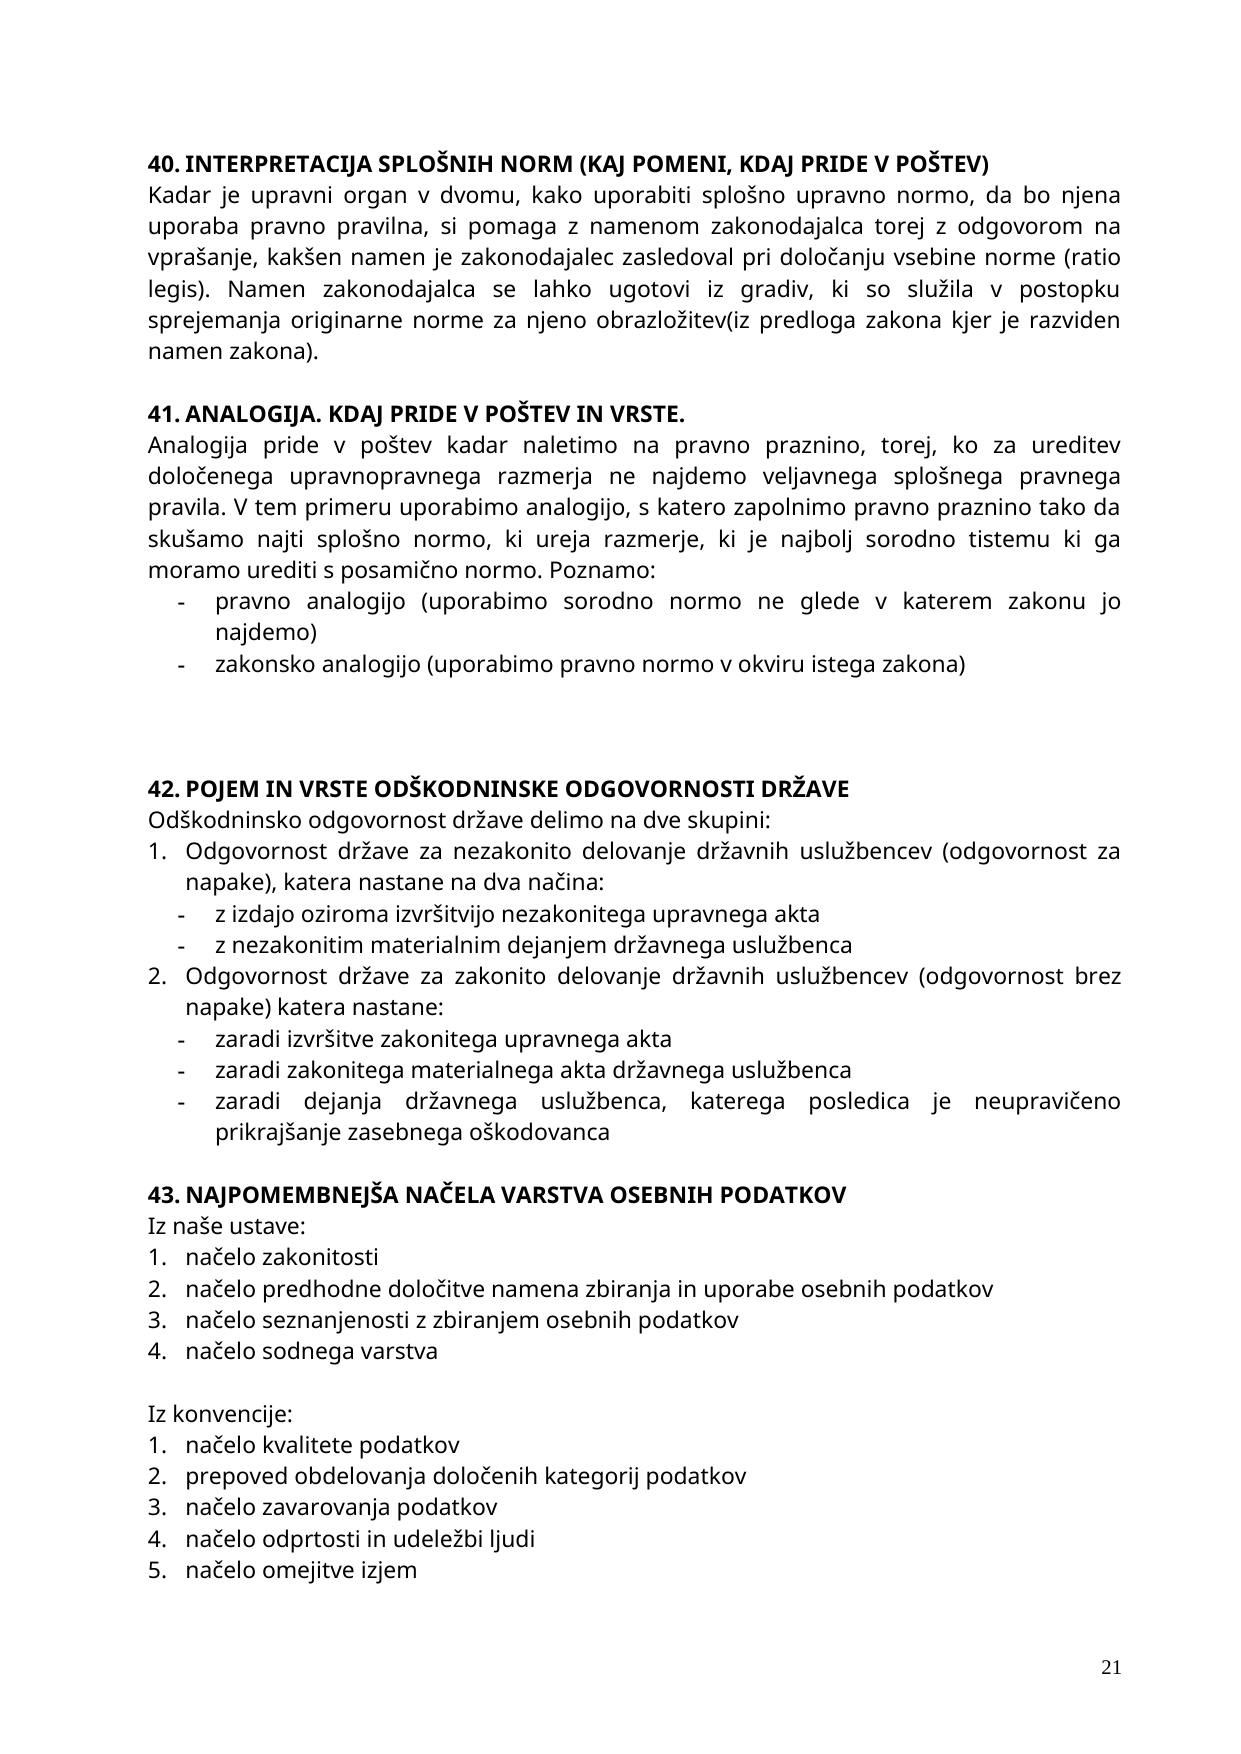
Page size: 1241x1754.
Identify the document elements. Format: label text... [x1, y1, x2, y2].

text Iz naše ustave: [148, 1210, 1122, 1241]
subtitle Najpomembnejša načela varstva osebnih podatkov [148, 1179, 1122, 1210]
text Analogija pride v poštev kadar naletimo na pravno praznino, torej, ko za ureditev določenega upravnopravnega razmerja ne najdemo veljavnega splošnega pravnega pravila. V tem primeru uporabimo analogijo, s katero zapolnimo pravno praznino tako da skušamo najti splošno normo, ki ureja razmerje, ki je najbolj sorodno tistemu ki ga moramo urediti s posamično normo. Poznamo: [148, 429, 1122, 585]
subtitle Interpretacija splošnih norm (kaj pomeni, kdaj pride v poštev) [148, 148, 1122, 179]
list načelo omejitve izjem [148, 1554, 1122, 1585]
subtitle Analogija. Kdaj pride v poštev in vrste. [148, 398, 1122, 429]
list načelo predhodne določitve namena zbiranja in uporabe osebnih podatkov [148, 1273, 1122, 1304]
text Odškodninsko odgovornost države delimo na dve skupini: [148, 804, 1122, 835]
list pravno analogijo (uporabimo sorodno normo ne glede v katerem zakonu jo najdemo) [177, 585, 1122, 648]
list načelo odprtosti in udeležbi ljudi [148, 1523, 1122, 1554]
list Odgovornost države za zakonito delovanje državnih uslužbencev (odgovornost brez napake) katera nastane: [148, 960, 1122, 1023]
list z nezakonitim materialnim dejanjem državnega uslužbenca [177, 929, 1122, 960]
list zaradi zakonitega materialnega akta državnega uslužbenca [177, 1054, 1122, 1085]
list načelo sodnega varstva [148, 1335, 1122, 1366]
list načelo kvalitete podatkov [148, 1429, 1122, 1460]
text Iz konvencije: [148, 1398, 1122, 1429]
text Kadar je upravni organ v dvomu, kako uporabiti splošno upravno normo, da bo njena uporaba pravno pravilna, si pomaga z namenom zakonodajalca torej z odgovorom na vprašanje, kakšen namen je zakonodajalec zasledoval pri določanju vsebine norme (ratio legis). Namen zakonodajalca se lahko ugotovi iz gradiv, ki so služila v postopku sprejemanja originarne norme za njeno obrazložitev(iz predloga zakona kjer je razviden namen zakona). [148, 179, 1122, 366]
list načelo zakonitosti [148, 1241, 1122, 1273]
list prepoved obdelovanja določenih kategorij podatkov [148, 1460, 1122, 1491]
list zaradi izvršitve zakonitega upravnega akta [177, 1023, 1122, 1054]
subtitle Pojem in vrste odškodninske odgovornosti države [148, 773, 1122, 804]
list načelo seznanjenosti z zbiranjem osebnih podatkov [148, 1304, 1122, 1335]
list načelo zavarovanja podatkov [148, 1491, 1122, 1523]
list zakonsko analogijo (uporabimo pravno normo v okviru istega zakona) [177, 648, 1122, 679]
list z izdajo oziroma izvršitvijo nezakonitega upravnega akta [177, 898, 1122, 929]
list zaradi dejanja državnega uslužbenca, katerega posledica je neupravičeno prikrajšanje zasebnega oškodovanca [177, 1085, 1122, 1148]
list Odgovornost države za nezakonito delovanje državnih uslužbencev (odgovornost za napake), katera nastane na dva načina: [148, 835, 1122, 898]
